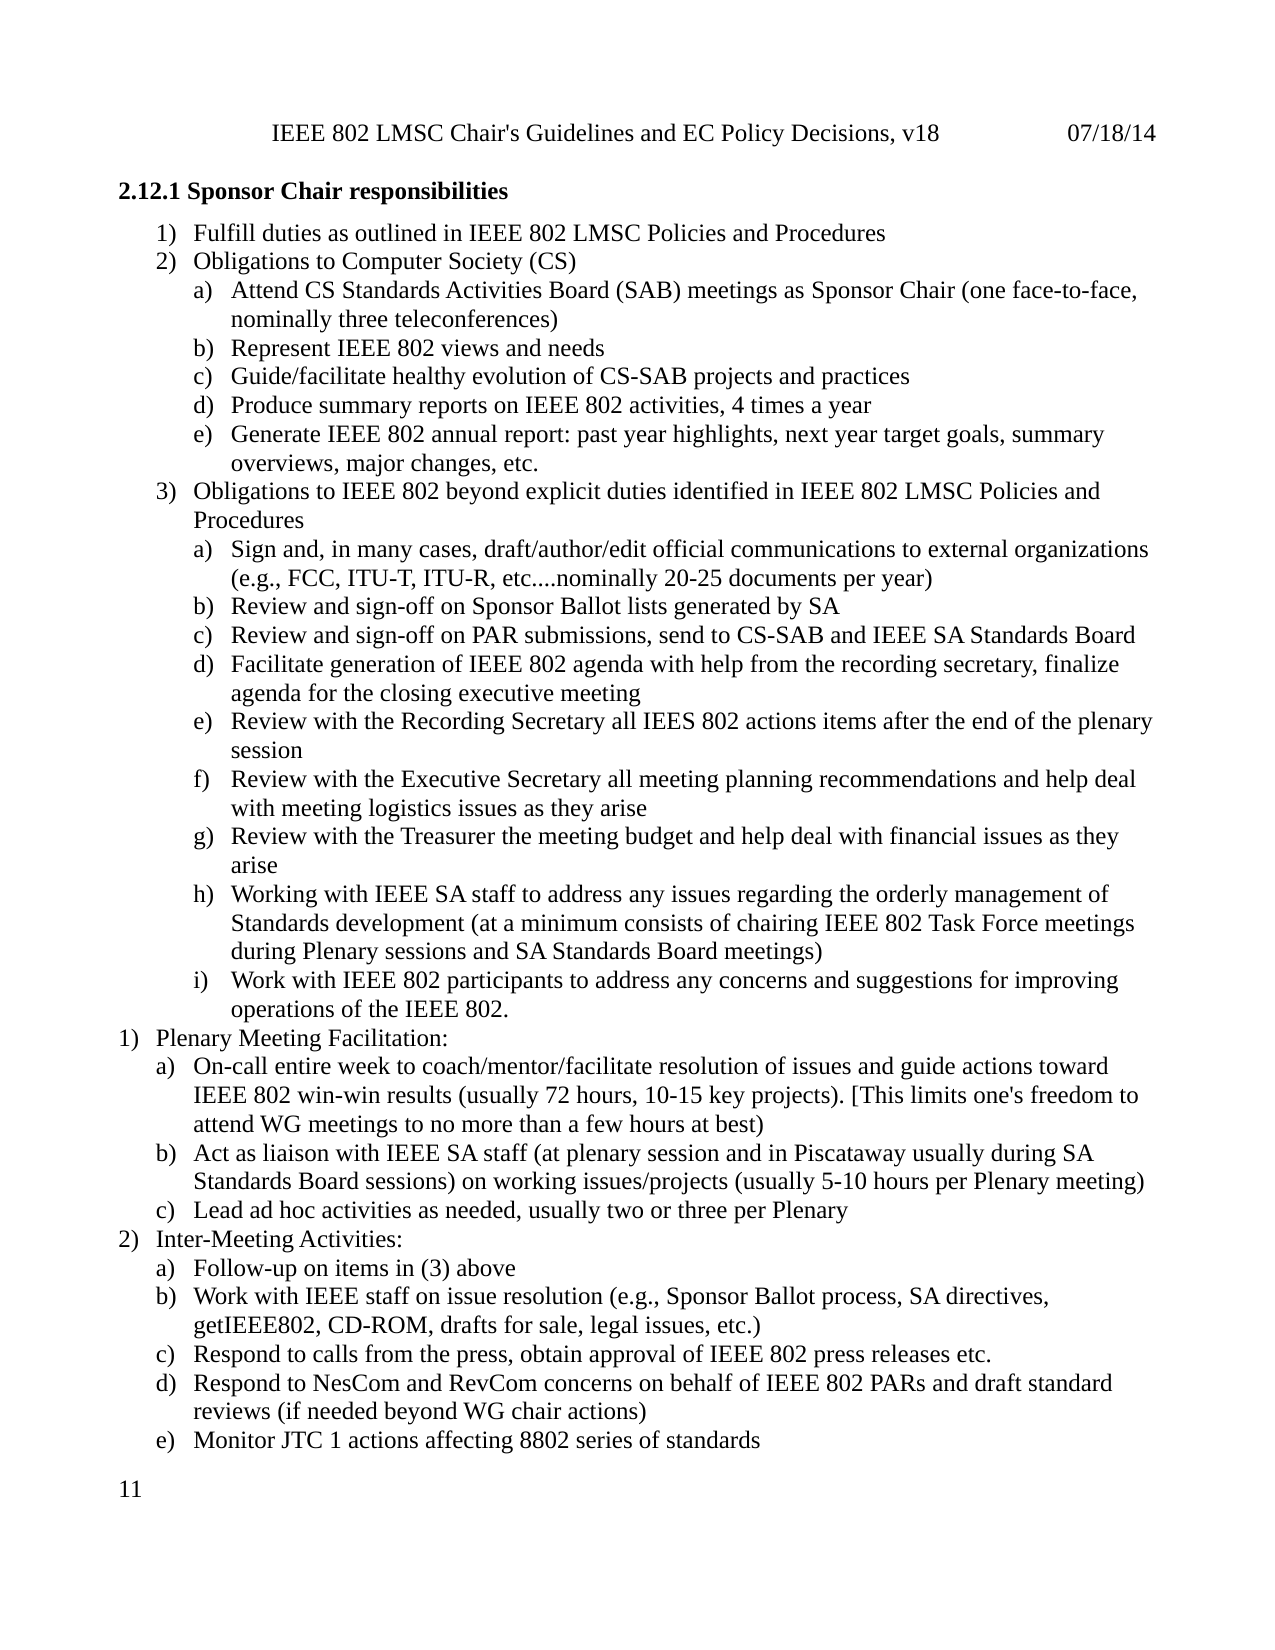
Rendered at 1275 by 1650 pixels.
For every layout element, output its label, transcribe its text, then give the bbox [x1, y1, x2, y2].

list Lead ad hoc activities as needed, usually two or three per Plenary [156, 1195, 1157, 1224]
list Attend CS Standards Activities Board (SAB) meetings as Sponsor Chair (one face-to-face, nominally three teleconferences) [193, 275, 1157, 333]
list Working with IEEE SA staff to address any issues regarding the orderly management of Standards development (at a minimum consists of chairing IEEE 802 Task Force meetings during Plenary sessions and SA Standards Board meetings) [193, 879, 1157, 965]
list Work with IEEE staff on issue resolution (e.g., Sponsor Ballot process, SA directives, getIEEE802, CD-ROM, drafts for sale, legal issues, etc.) [156, 1281, 1157, 1339]
list Obligations to Computer Society (CS) [156, 246, 1157, 275]
list Monitor JTC 1 actions affecting 8802 series of standards [156, 1425, 1157, 1454]
list Review with the Recording Secretary all IEES 802 actions items after the end of the plenary session [193, 706, 1157, 764]
list Respond to NesCom and RevCom concerns on behalf of IEEE 802 PARs and draft standard reviews (if needed beyond WG chair actions) [156, 1368, 1157, 1425]
list Obligations to IEEE 802 beyond explicit duties identified in IEEE 802 LMSC Policies and Procedures [156, 476, 1157, 534]
list Review with the Treasurer the meeting budget and help deal with financial issues as they arise [193, 821, 1157, 879]
list Respond to calls from the press, obtain approval of IEEE 802 press releases etc. [156, 1339, 1157, 1368]
subtitle Sponsor Chair responsibilities [118, 176, 1157, 205]
list Work with IEEE 802 participants to address any concerns and suggestions for improving operations of the IEEE 802. [193, 965, 1157, 1023]
list On-call entire week to coach/mentor/facilitate resolution of issues and guide actions toward IEEE 802 win-win results (usually 72 hours, 10-15 key projects). [This limits one's freedom to attend WG meetings to no more than a few hours at best) [156, 1051, 1157, 1138]
list Produce summary reports on IEEE 802 activities, 4 times a year [193, 390, 1157, 419]
list Review with the Executive Secretary all meeting planning recommendations and help deal with meeting logistics issues as they arise [193, 764, 1157, 821]
list Sign and, in many cases, draft/author/edit official communications to external organizations (e.g., FCC, ITU-T, ITU-R, etc....nominally 20-25 documents per year) [193, 534, 1157, 591]
list Guide/facilitate healthy evolution of CS-SAB projects and practices [193, 361, 1157, 390]
list Follow-up on items in (3) above [156, 1253, 1157, 1281]
list Act as liaison with IEEE SA staff (at plenary session and in Piscataway usually during SA Standards Board sessions) on working issues/projects (usually 5-10 hours per Plenary meeting) [156, 1138, 1157, 1195]
list Represent IEEE 802 views and needs [193, 333, 1157, 361]
list Generate IEEE 802 annual report: past year highlights, next year target goals, summary overviews, major changes, etc. [193, 419, 1157, 476]
list Review and sign-off on Sponsor Ballot lists generated by SA [193, 591, 1157, 620]
list Plenary Meeting Facilitation: [118, 1023, 1157, 1051]
list Review and sign-off on PAR submissions, send to CS-SAB and IEEE SA Standards Board [193, 620, 1157, 649]
list Fulfill duties as outlined in IEEE 802 LMSC Policies and Procedures [156, 218, 1157, 246]
list Inter-Meeting Activities: [118, 1224, 1157, 1253]
list Facilitate generation of IEEE 802 agenda with help from the recording secretary, finalize agenda for the closing executive meeting [193, 649, 1157, 706]
